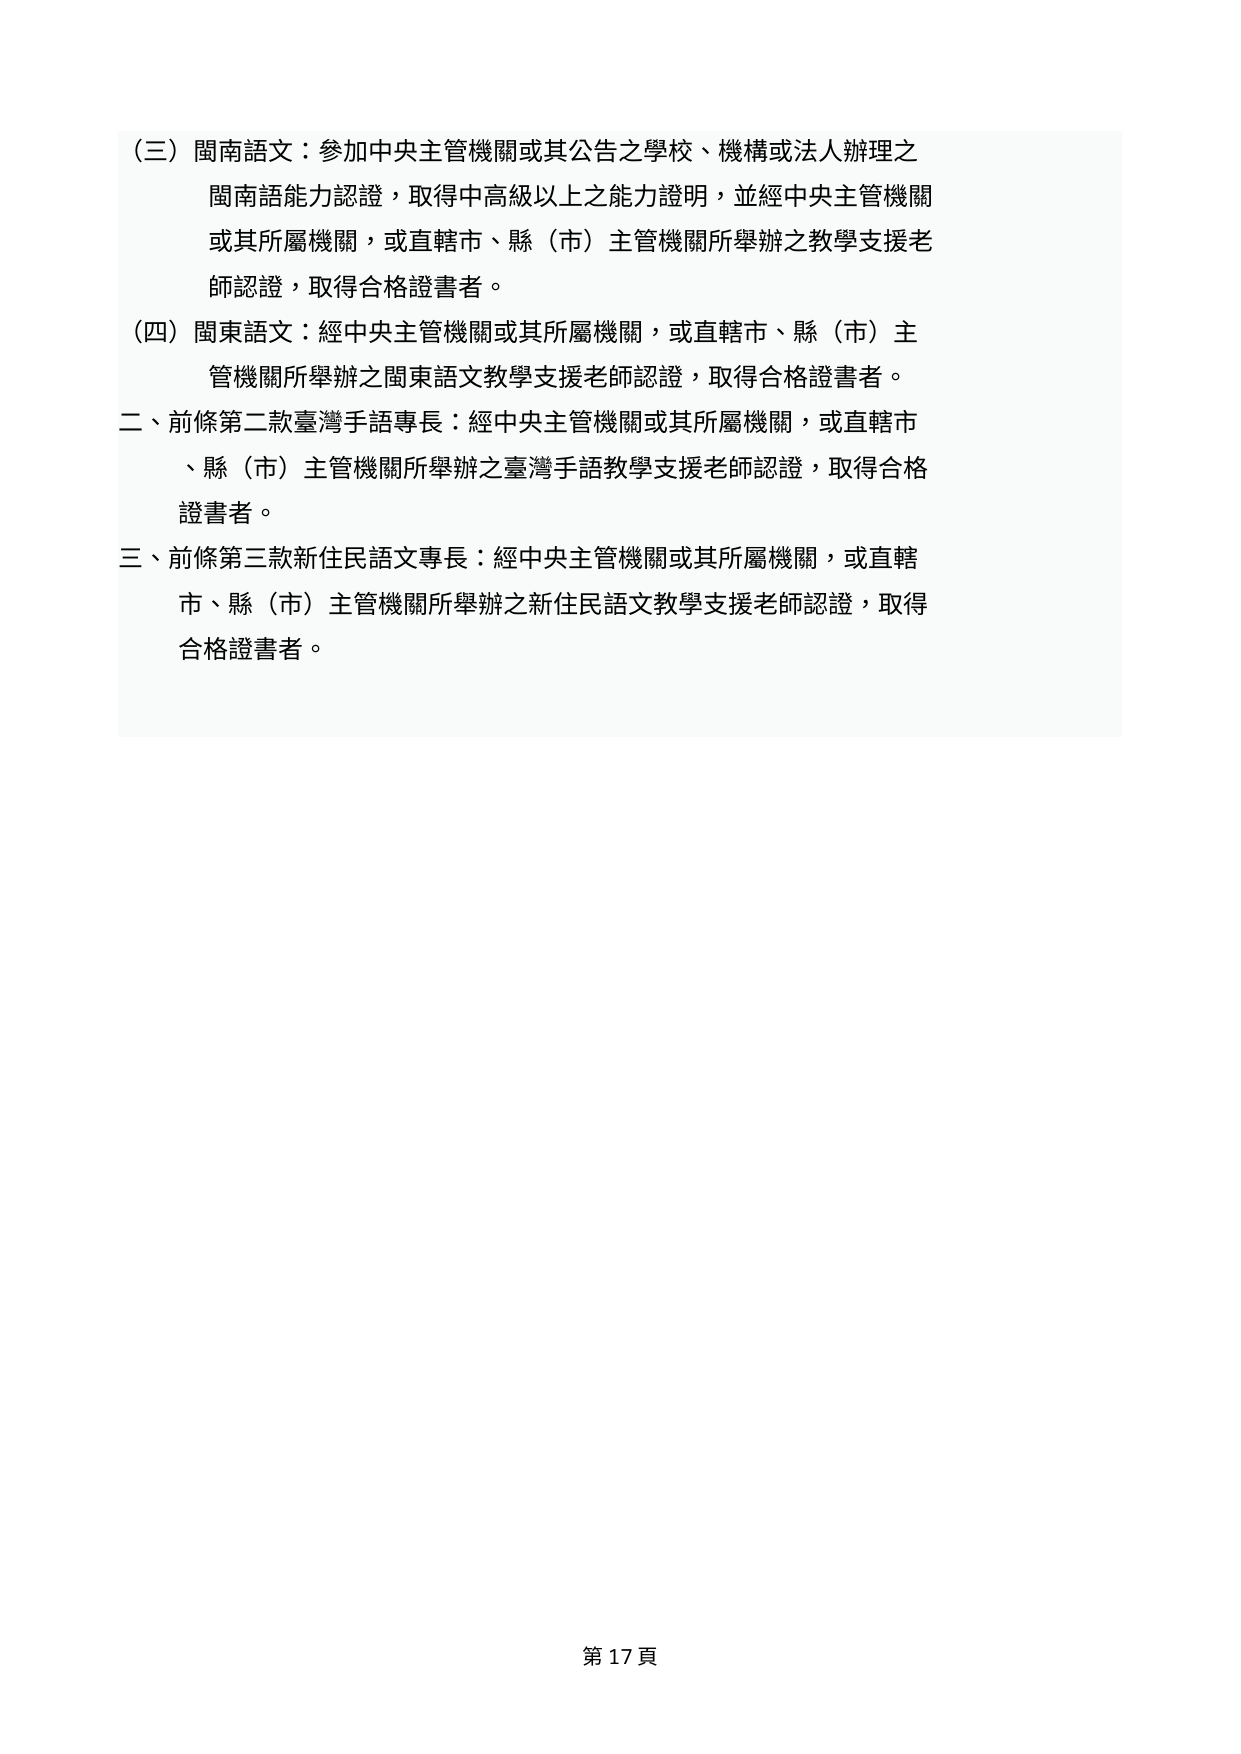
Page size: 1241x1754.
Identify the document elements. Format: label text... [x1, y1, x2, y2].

text 合格證書者。 [118, 629, 1122, 666]
text 三、前條第三款新住民語文專長：經中央主管機關或其所屬機關，或直轄 [118, 539, 1122, 575]
text 、縣（市）主管機關所舉辦之臺灣手語教學支援老師認證，取得合格 [118, 448, 1122, 484]
text （四）閩東語文：經中央主管機關或其所屬機關，或直轄市、縣（市）主 [118, 312, 1122, 348]
text （三）閩南語文：參加中央主管機關或其公告之學校、機構或法人辦理之 [118, 131, 1122, 167]
text 二、前條第二款臺灣手語專長：經中央主管機關或其所屬機關，或直轄市 [118, 403, 1122, 439]
text 閩南語能力認證，取得中高級以上之能力證明，並經中央主管機關 [118, 176, 1122, 213]
text 師認證，取得合格證書者。 [118, 267, 1122, 303]
text 管機關所舉辦之閩東語文教學支援老師認證，取得合格證書者。 [118, 358, 1122, 394]
text 市、縣（市）主管機關所舉辦之新住民語文教學支援老師認證，取得 [118, 584, 1122, 620]
text 或其所屬機關，或直轄市、縣（市）主管機關所舉辦之教學支援老 [118, 222, 1122, 258]
text 證書者。 [118, 493, 1122, 530]
